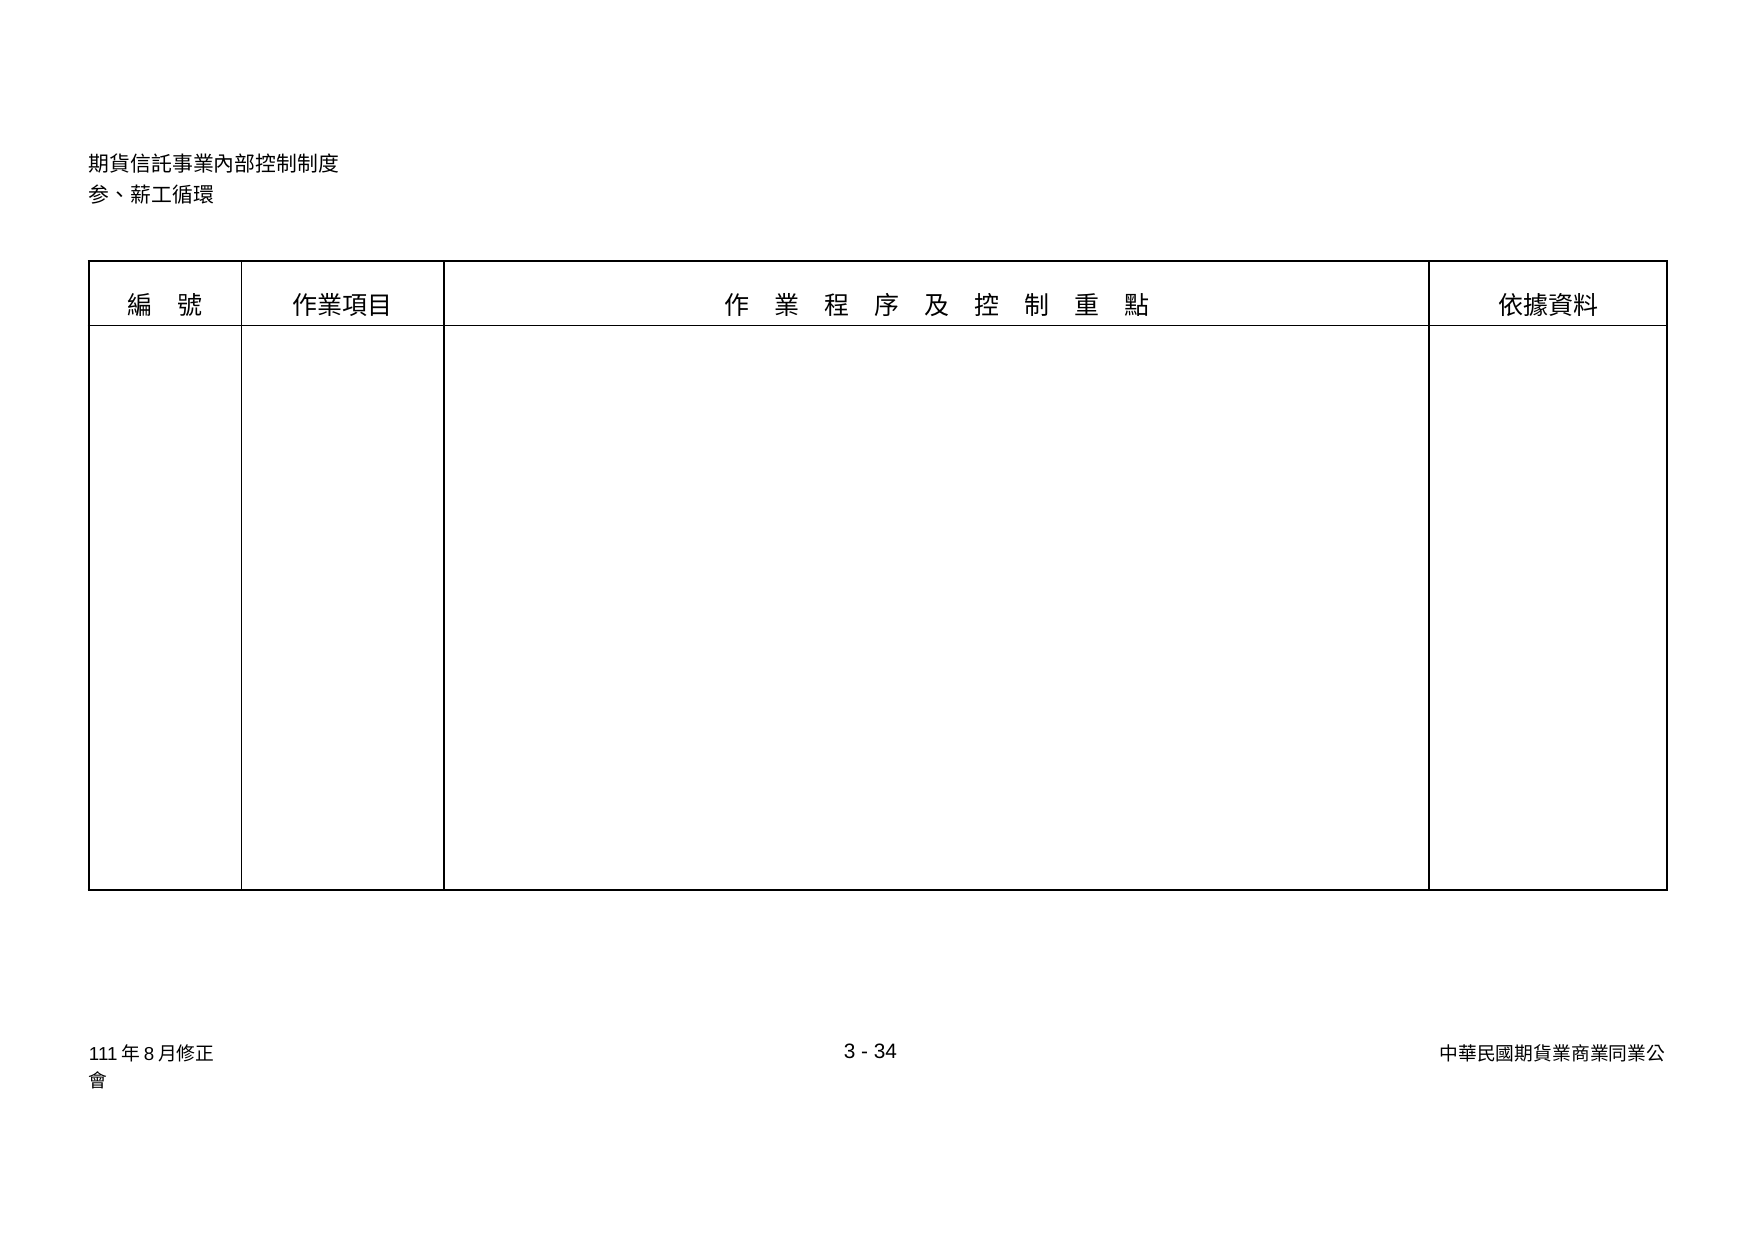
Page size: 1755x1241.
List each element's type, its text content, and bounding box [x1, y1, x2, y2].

table_header 編 號 [90, 262, 241, 325]
table_header 依據資料 [1430, 262, 1666, 325]
table_cell 法令規章： 期貨信託事業管理規則第49條 公司自定之員工管理辦法 勞動基準法 勞工退休金條例 所得稅法 使用表單： 離職/遷調程序單 退休金計算清冊 資遣費計算清冊 [1430, 326, 1666, 889]
table_header 作業項目 [242, 262, 443, 325]
table_cell [242, 326, 443, 889]
table_header 作 業 程 序 及 控 制 重 點 [445, 262, 1428, 325]
table_cell [90, 326, 241, 889]
table_cell 作業程序： 員工或主管撰寫離職/遷調程序單提出離職、遷調、資遣或退休之申請並敘明理由。且應按照公司自訂之員工管理辦法經權責主管同意後始得辦理。 該人事單位之承辦人員應按照公司自訂之員工管理辦法、「勞動基準法」、「勞工退休金條例」及「所得稅法」之規定計算該離職、遷調、資遣或退休之員工薪資。 退休金計算清冊或資遣費計算清冊經員工及單位主管確認。 人事單位承辦人員依已核定之離職/遷調程序單、退休金計算清冊或資遣費計算清冊修改人事資料。 人事單位承辦人員取得離職、遷調、退休或資遣員工之已核准之「離職/遷調程序單」以便正確計算該離職、遷調、退休或資遣員工之薪資、退休金或資遣費，並確認離職/移交手續已確實完成並歸檔。相關薪資、退休金及資遣費之發放依「薪資及業務人員酬金作業」之規定辦理。人事單位承辦人員應確認退離職人員之薪資、退休金或資遣費之給付應於該人員辦妥退、離職手續後再發放並始得發給離職證明書。 期貨信託事業負責人、總經理、業務部門之副總經理、協理、經理及分支機構經理人、部門主管與業務員之離職、遷調、退休及資遣，應於異動次日起五個營業日內，向期貨公會申報，並辦理工作證之換發或繳回。 控制重點： 權責主管審核退休申請時應確認申請資格是否符合相關規定之條件。 人事單位主管審核退休金及資遣費時，應確認人事承辦人員是否依相關法令計算資遣費及退休金之正確性。 人事單位主管應確認離職、遷調、資遣及退休人員是否確實辦妥移交及離職手續後離職。 人事資料異動時，人事承辦人員應即時變更人事資料。 期貨信託事業負責人、總經理、業務部門之副總經理、協理、經理及分支機構經理人、部門主管與業務員之人員之離職、遷調、資遣及退休，應於異動次日起五個營業日內，向期貨公會申報，並辦理工作證之換發或繳回。 [445, 326, 1428, 889]
